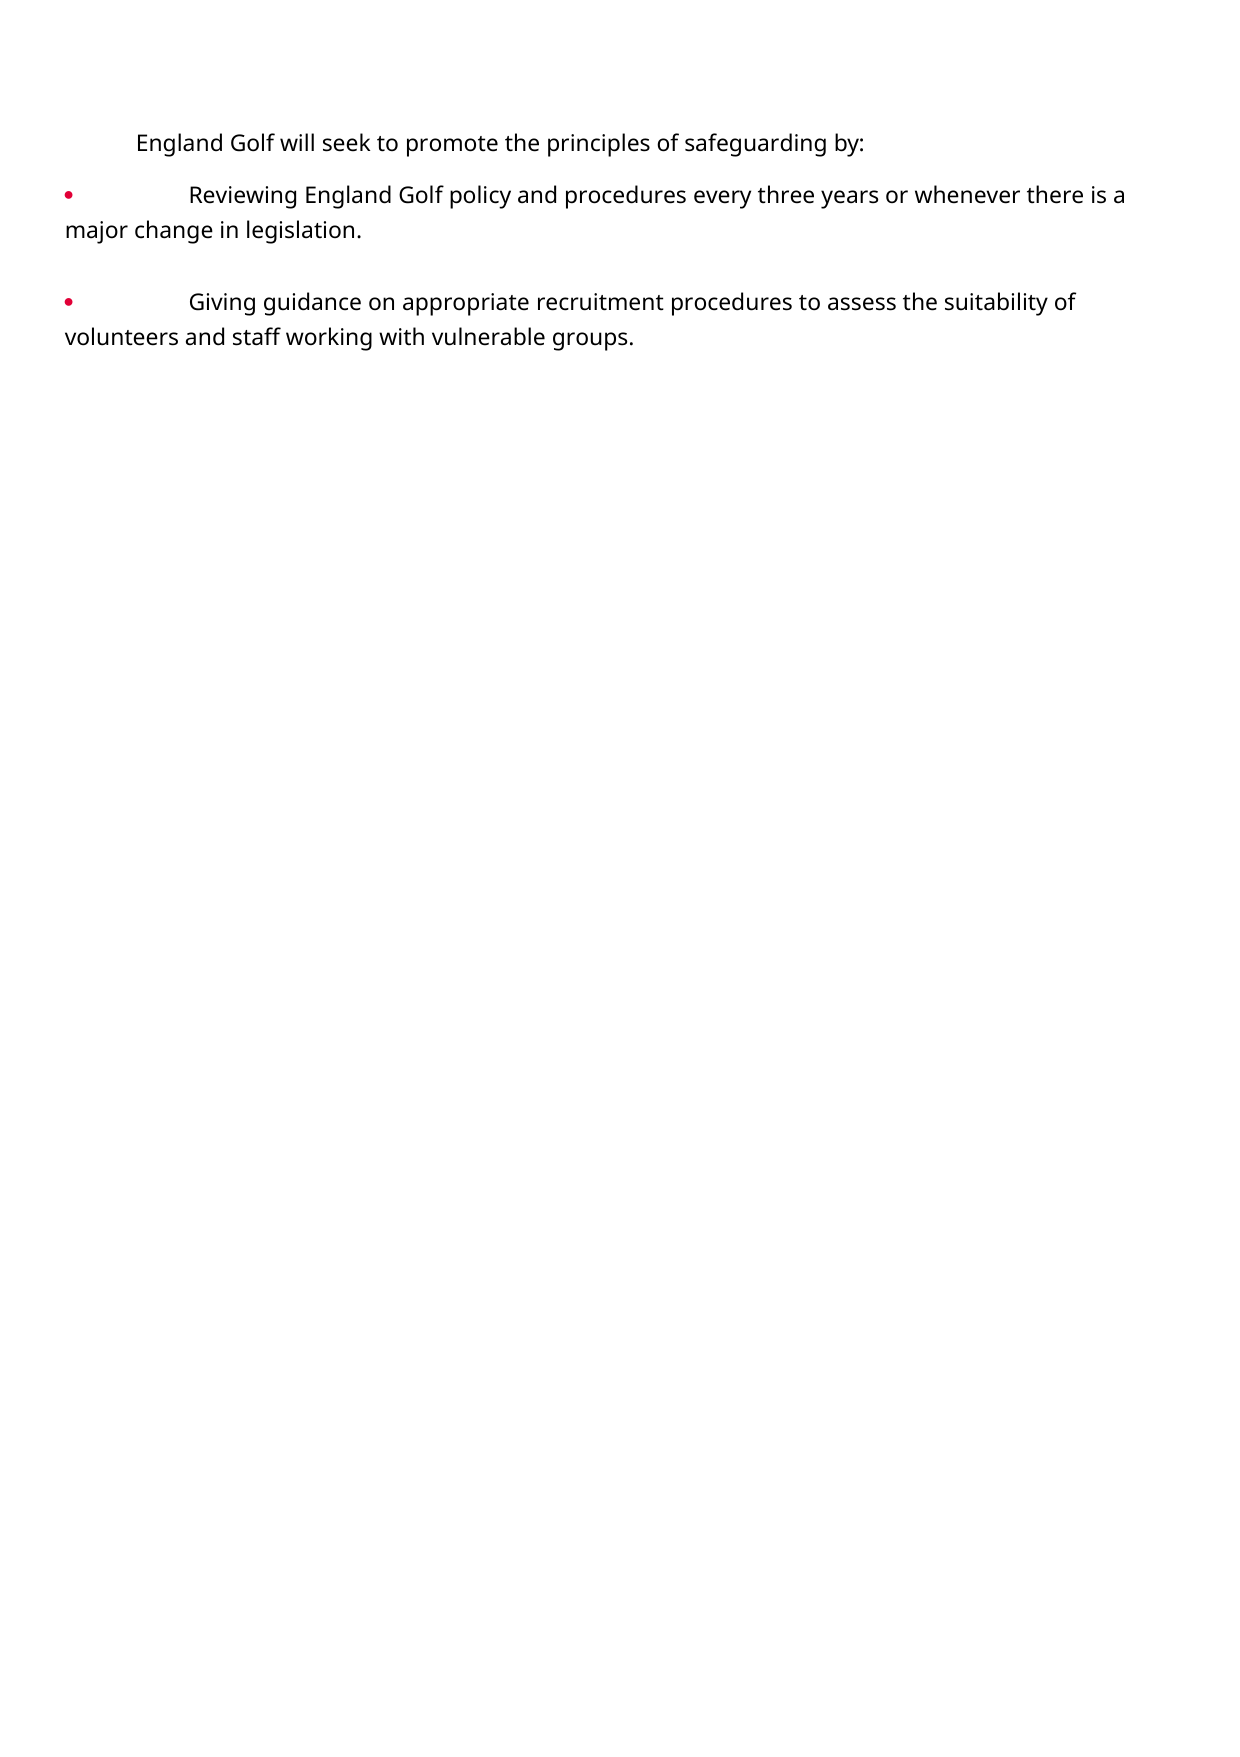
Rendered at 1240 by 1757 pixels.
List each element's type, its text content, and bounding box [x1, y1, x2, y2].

list Giving guidance on appropriate recruitment procedures to assess the suitability of volunteers and staff working with vulnerable groups. [64, 286, 1110, 352]
text England Golf will seek to promote the principles of safeguarding by: [136, 127, 1208, 158]
list Reviewing England Golf policy and procedures every three years or whenever there is a major change in legislation. [64, 179, 1130, 245]
